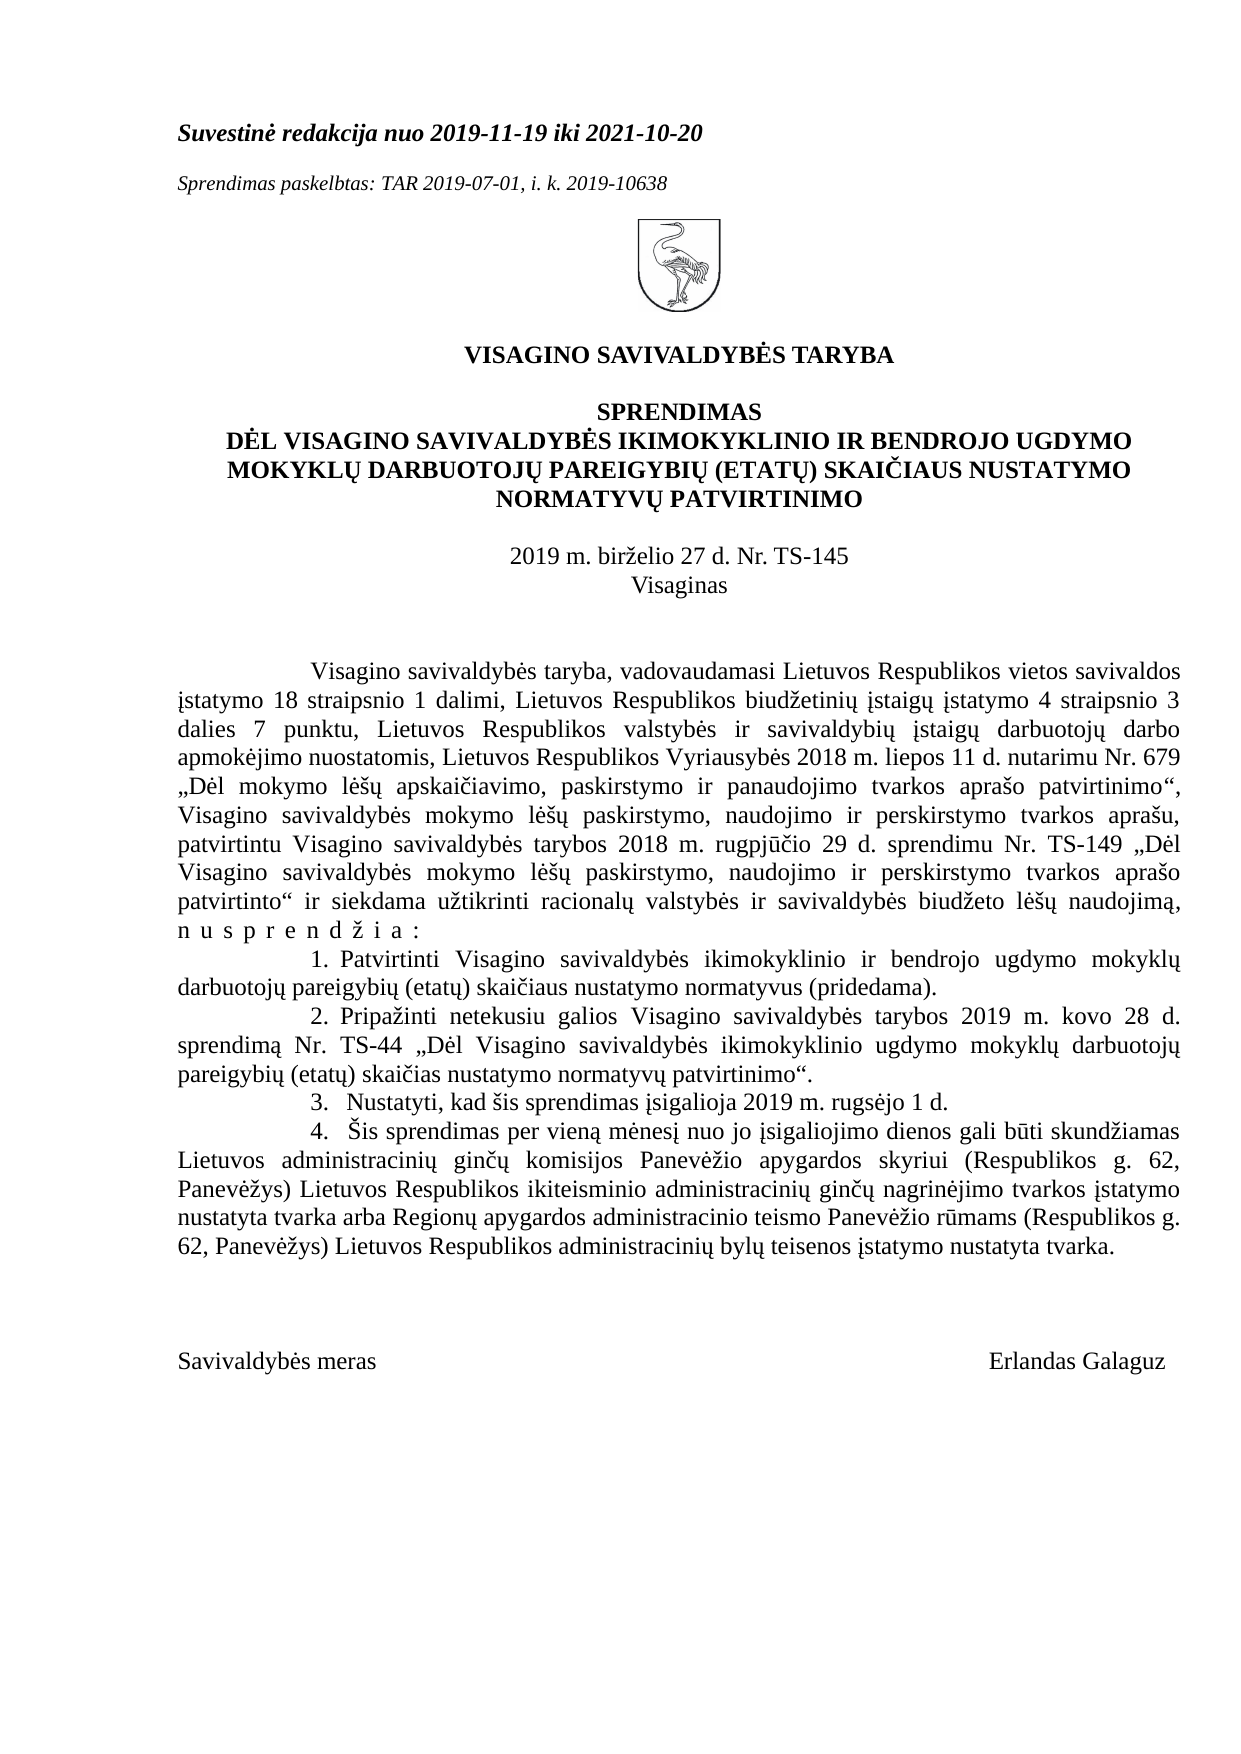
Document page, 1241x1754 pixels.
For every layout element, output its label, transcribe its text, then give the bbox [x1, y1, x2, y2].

text sprendimas [177, 397, 1181, 426]
text 2019 m. birželio 27 d. Nr. TS-145 [177, 541, 1181, 570]
text dėl visagino savivaldybės IKIMOKYKLINIO ir BENDROJO UGDYMO mokyklų darbuotojų pareigybių (Etatų) skaičiaus nustatymo normatyvų patvirtinimo [177, 426, 1181, 512]
text 4. Šis sprendimas per vieną mėnesį nuo jo įsigaliojimo dienos gali būti skundžiamas Lietuvos administracinių ginčų komisijos Panevėžio apygardos skyriui (Respublikos g. 62, Panevėžys) Lietuvos Respublikos ikiteisminio administracinių ginčų nagrinėjimo tvarkos įstatymo nustatyta tvarka arba Regionų apygardos administracinio teismo Panevėžio rūmams (Respublikos g. 62, Panevėžys) Lietuvos Respublikos administracinių bylų teisenos įstatymo nustatyta tvarka. [177, 1116, 1181, 1260]
text Visaginas [177, 570, 1181, 599]
text Sprendimas paskelbtas: TAR 2019-07-01, i. k. 2019-10638 [177, 171, 1181, 195]
text Visagino savivaldybės taryba, vadovaudamasi Lietuvos Respublikos vietos savivaldos įstatymo 18 straipsnio 1 dalimi, Lietuvos Respublikos biudžetinių įstaigų įstatymo 4 straipsnio 3 dalies 7 punktu, Lietuvos Respublikos valstybės ir savivaldybių įstaigų darbuotojų darbo apmokėjimo nuostatomis, Lietuvos Respublikos Vyriausybės 2018 m. liepos 11 d. nutarimu Nr. 679 „Dėl mokymo lėšų apskaičiavimo, paskirstymo ir panaudojimo tvarkos aprašo patvirtinimo“, Visagino savivaldybės mokymo lėšų paskirstymo, naudojimo ir perskirstymo tvarkos aprašu, patvirtintu Visagino savivaldybės tarybos 2018 m. rugpjūčio 29 d. sprendimu Nr. TS-149 „Dėl Visagino savivaldybės mokymo lėšų paskirstymo, naudojimo ir perskirstymo tvarkos aprašo patvirtinto“ ir siekdama užtikrinti racionalų valstybės ir savivaldybės biudžeto lėšų naudojimą, nusprendžia: [177, 656, 1181, 944]
text Visagino savivaldybės taryba [177, 340, 1181, 369]
text 3. Nustatyti, kad šis sprendimas įsigalioja 2019 m. rugsėjo 1 d. [177, 1087, 1181, 1116]
text 1. Patvirtinti Visagino savivaldybės ikimokyklinio ir bendrojo ugdymo mokyklų darbuotojų pareigybių (etatų) skaičiaus nustatymo normatyvus (pridedama). [177, 944, 1181, 1001]
text Savivaldybės meras Erlandas Galaguz [177, 1346, 1181, 1375]
text Suvestinė redakcija nuo 2019-11-19 iki 2021-10-20 [177, 118, 1181, 147]
text 2. Pripažinti netekusiu galios Visagino savivaldybės tarybos 2019 m. kovo 28 d. sprendimą Nr. TS-44 „Dėl Visagino savivaldybės ikimokyklinio ugdymo mokyklų darbuotojų pareigybių (etatų) skaičias nustatymo normatyvų patvirtinimo“. [177, 1001, 1181, 1087]
